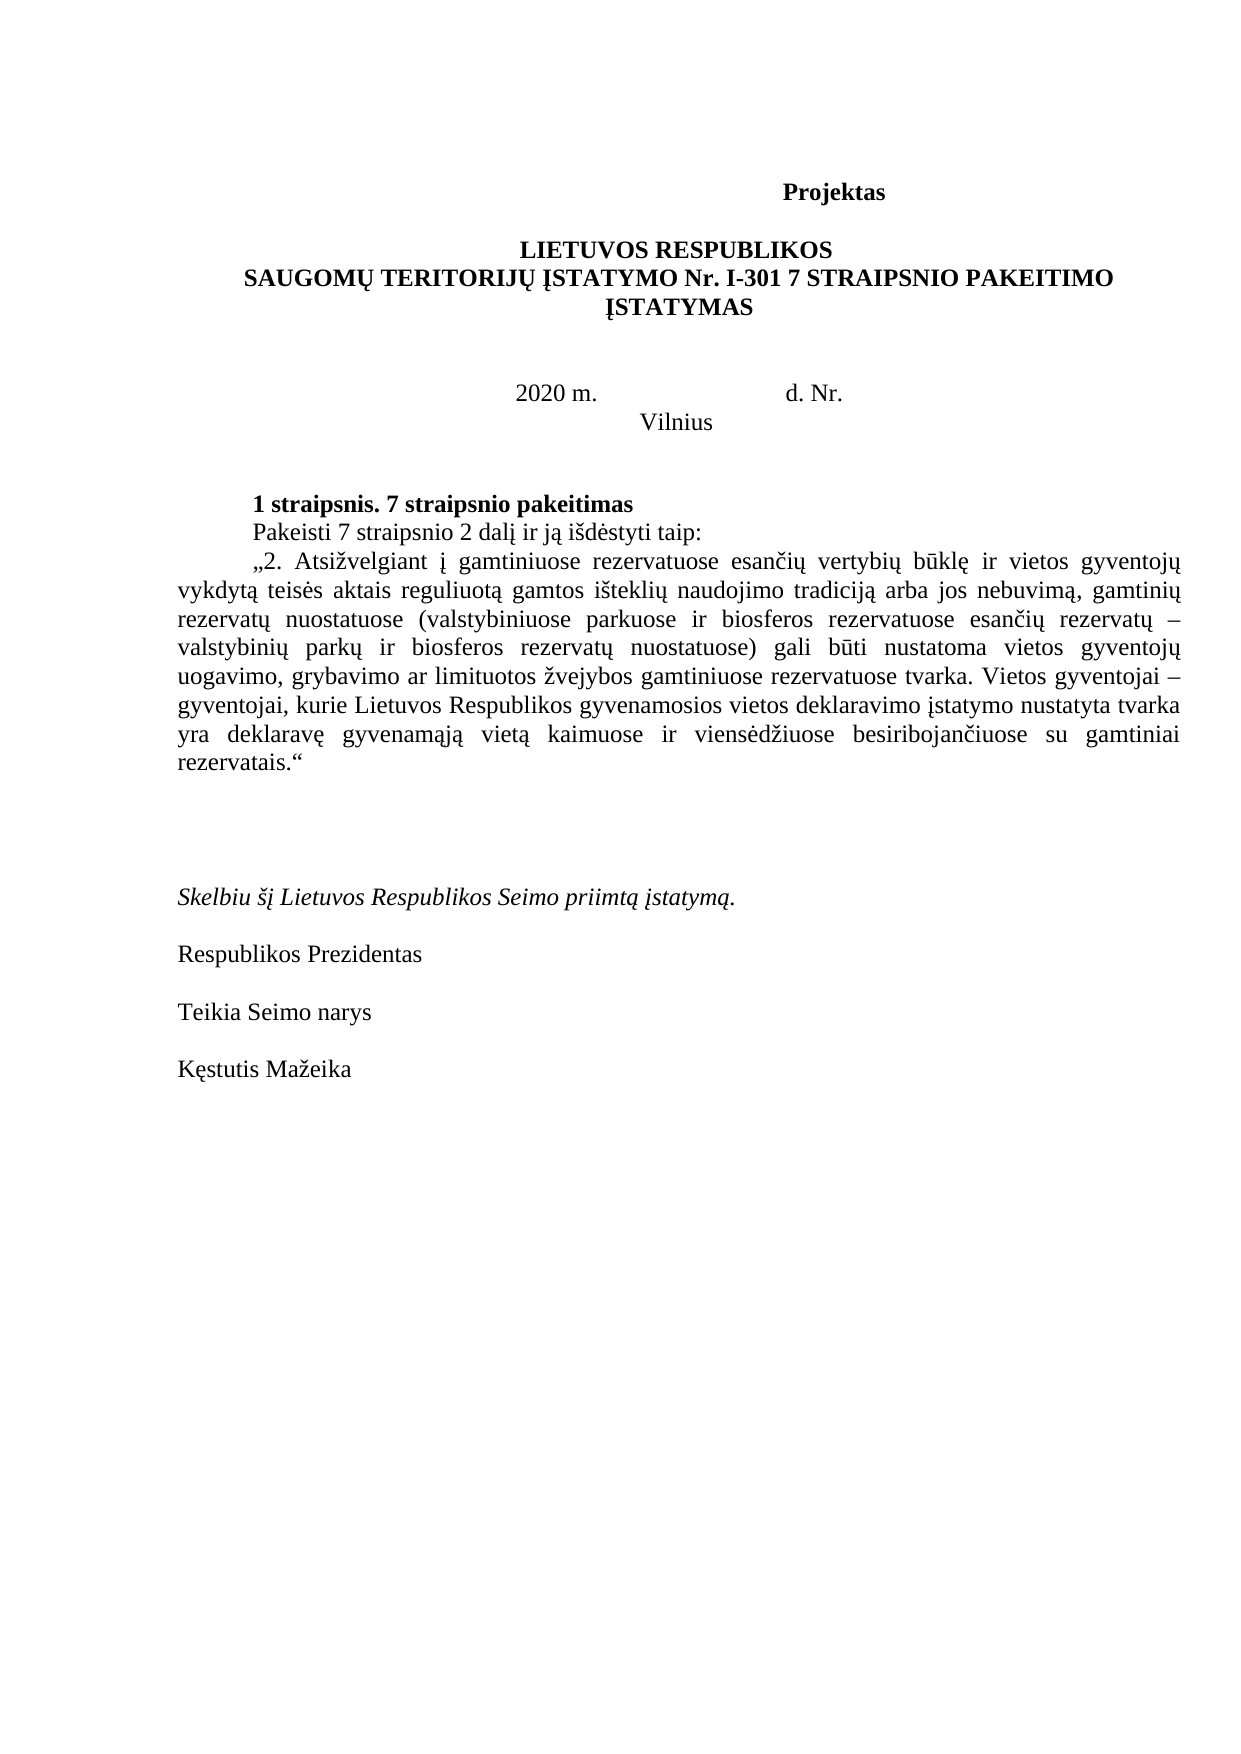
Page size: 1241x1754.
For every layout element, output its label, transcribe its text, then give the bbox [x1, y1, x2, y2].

text Kęstutis Mažeika [177, 1054, 1181, 1083]
text Projektas [783, 177, 1181, 206]
text LIETUVOS RESPUBLIKOS [177, 235, 1181, 263]
text Pakeisti 7 straipsnio 2 dalį ir ją išdėstyti taip: [177, 517, 1181, 546]
text ĮSTATYMAS [177, 292, 1181, 321]
text 2020 m. d. Nr. [177, 378, 1181, 407]
text SAUGOMŲ TERITORIJŲ ĮSTATYMO Nr. I-301 7 STRAIPSNIO PAKEITIMO [177, 263, 1181, 292]
text Vilnius [177, 407, 1181, 436]
text Respublikos Prezidentas [177, 939, 1181, 968]
text „2. Atsižvelgiant į gamtiniuose rezervatuose esančių vertybių būklę ir vietos gyventojų vykdytą teisės aktais reguliuotą gamtos išteklių naudojimo tradiciją arba jos nebuvimą, gamtinių rezervatų nuostatuose (valstybiniuose parkuose ir biosferos rezervatuose esančių rezervatų – valstybinių parkų ir biosferos rezervatų nuostatuose) gali būti nustatoma vietos gyventojų uogavimo, grybavimo ar limituotos žvejybos gamtiniuose rezervatuose tvarka. Vietos gyventojai – gyventojai, kurie Lietuvos Respublikos gyvenamosios vietos deklaravimo įstatymo nustatyta tvarka yra deklaravę gyvenamąją vietą kaimuose ir viensėdžiuose besiribojančiuose su gamtiniai rezervatais.“ [177, 546, 1181, 776]
text Skelbiu šį Lietuvos Respublikos Seimo priimtą įstatymą. [177, 882, 1181, 911]
text Teikia Seimo narys [177, 997, 1181, 1026]
text 1 straipsnis. 7 straipsnio pakeitimas [252, 489, 1181, 517]
